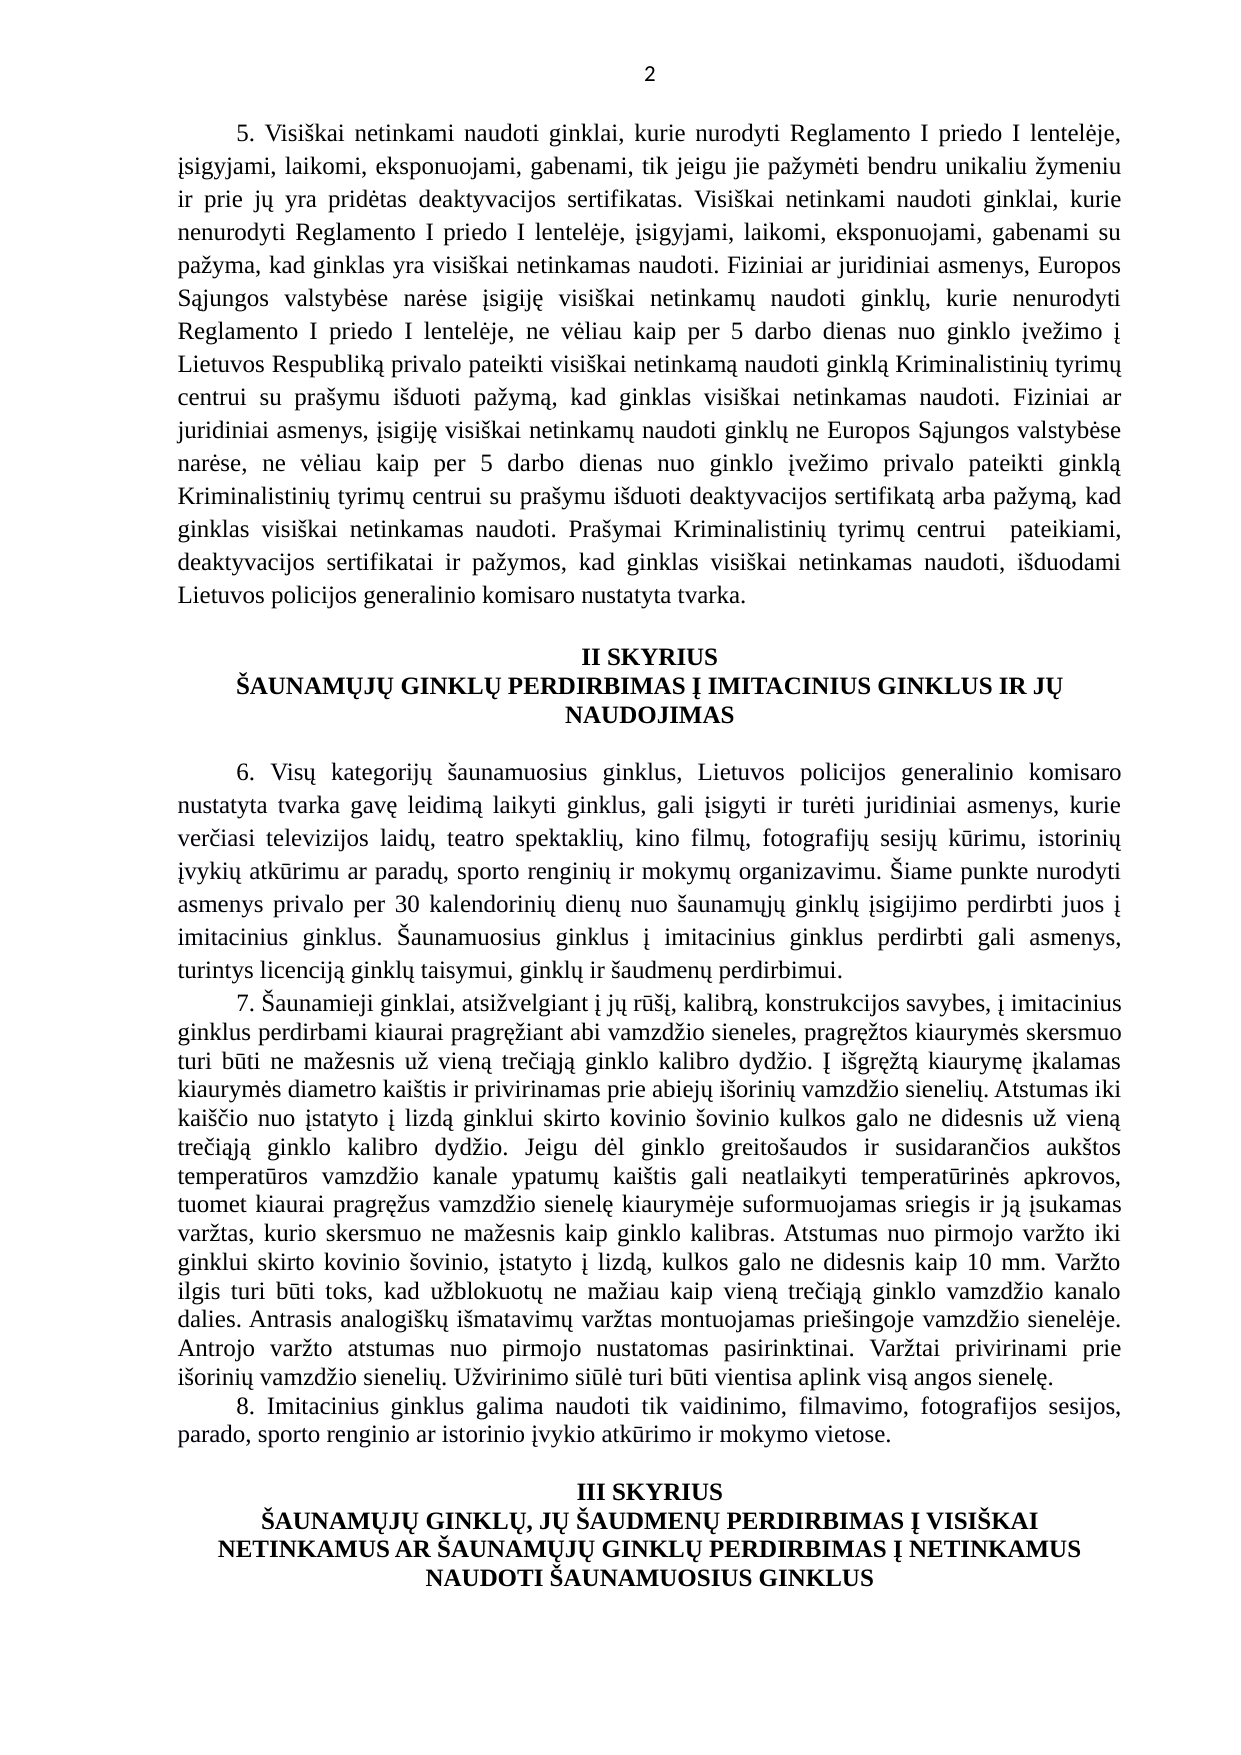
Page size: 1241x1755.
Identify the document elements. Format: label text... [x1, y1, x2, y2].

text 7. Šaunamieji ginklai, atsižvelgiant į jų rūšį, kalibrą, konstrukcijos savybes, į imitacinius ginklus perdirbami kiaurai pragręžiant abi vamzdžio sieneles, pragręžtos kiaurymės skersmuo turi būti ne mažesnis už vieną trečiąją ginklo kalibro dydžio. Į išgręžtą kiaurymę įkalamas kiaurymės diametro kaištis ir privirinamas prie abiejų išorinių vamzdžio sienelių. Atstumas iki kaiščio nuo įstatyto į lizdą ginklui skirto kovinio šovinio kulkos galo ne didesnis už vieną trečiąją ginklo kalibro dydžio. Jeigu dėl ginklo greitošaudos ir susidarančios aukštos temperatūros vamzdžio kanale ypatumų kaištis gali neatlaikyti temperatūrinės apkrovos, tuomet kiaurai pragręžus vamzdžio sienelę kiaurymėje suformuojamas sriegis ir ją įsukamas varžtas, kurio skersmuo ne mažesnis kaip ginklo kalibras. Atstumas nuo pirmojo varžto iki ginklui skirto kovinio šovinio, įstatyto į lizdą, kulkos galo ne didesnis kaip 10 mm. Varžto ilgis turi būti toks, kad užblokuotų ne mažiau kaip vieną trečiąją ginklo vamzdžio kanalo dalies. Antrasis analogiškų išmatavimų varžtas montuojamas priešingoje vamzdžio sienelėje. Antrojo varžto atstumas nuo pirmojo nustatomas pasirinktinai. Varžtai privirinami prie išorinių vamzdžio sienelių. Užvirinimo siūlė turi būti vientisa aplink visą angos sienelę. [177, 988, 1122, 1391]
text ŠAUNAMŲJŲ GINKLŲ, jų šaudmenų PERDIRBIMAS į visiškai netinkamus ar ŠAUNAMŲJŲ GINKLŲ PERDIRBIMAS į netinkamus NAUDOTI šaunamuosius ginklus [177, 1506, 1122, 1592]
text III SKYRIUS [177, 1477, 1122, 1506]
text 5. Visiškai netinkami naudoti ginklai, kurie nurodyti Reglamento I priedo I lentelėje, įsigyjami, laikomi, eksponuojami, gabenami, tik jeigu jie pažymėti bendru unikaliu žymeniu ir prie jų yra pridėtas deaktyvacijos sertifikatas. Visiškai netinkami naudoti ginklai, kurie nenurodyti Reglamento I priedo I lentelėje, įsigyjami, laikomi, eksponuojami, gabenami su pažyma, kad ginklas yra visiškai netinkamas naudoti. Fiziniai ar juridiniai asmenys, Europos Sąjungos valstybėse narėse įsigiję visiškai netinkamų naudoti ginklų, kurie nenurodyti Reglamento I priedo I lentelėje, ne vėliau kaip per 5 darbo dienas nuo ginklo įvežimo į Lietuvos Respubliką privalo pateikti visiškai netinkamą naudoti ginklą Kriminalistinių tyrimų centrui su prašymu išduoti pažymą, kad ginklas visiškai netinkamas naudoti. Fiziniai ar juridiniai asmenys, įsigiję visiškai netinkamų naudoti ginklų ne Europos Sąjungos valstybėse narėse, ne vėliau kaip per 5 darbo dienas nuo ginklo įvežimo privalo pateikti ginklą Kriminalistinių tyrimų centrui su prašymu išduoti deaktyvacijos sertifikatą arba pažymą, kad ginklas visiškai netinkamas naudoti. Prašymai Kriminalistinių tyrimų centrui pateikiami, deaktyvacijos sertifikatai ir pažymos, kad ginklas visiškai netinkamas naudoti, išduodami Lietuvos policijos generalinio komisaro nustatyta tvarka. [177, 118, 1122, 609]
text 8. Imitacinius ginklus galima naudoti tik vaidinimo, filmavimo, fotografijos sesijos, parado, sporto renginio ar istorinio įvykio atkūrimo ir mokymo vietose. [177, 1391, 1122, 1448]
text II SKYRIUS [177, 642, 1122, 671]
text ŠAUNAMŲJŲ GINKLŲ PERDIRBIMAS į imitacinius ginklus ir jų naudojimas [177, 671, 1122, 728]
text 6. Visų kategorijų šaunamuosius ginklus, Lietuvos policijos generalinio komisaro nustatyta tvarka gavę leidimą laikyti ginklus, gali įsigyti ir turėti juridiniai asmenys, kurie verčiasi televizijos laidų, teatro spektaklių, kino filmų, fotografijų sesijų kūrimu, istorinių įvykių atkūrimu ar paradų, sporto renginių ir mokymų organizavimu. Šiame punkte nurodyti asmenys privalo per 30 kalendorinių dienų nuo šaunamųjų ginklų įsigijimo perdirbti juos į imitacinius ginklus. Šaunamuosius ginklus į imitacinius ginklus perdirbti gali asmenys, turintys licenciją ginklų taisymui, ginklų ir šaudmenų perdirbimui. [177, 757, 1122, 984]
